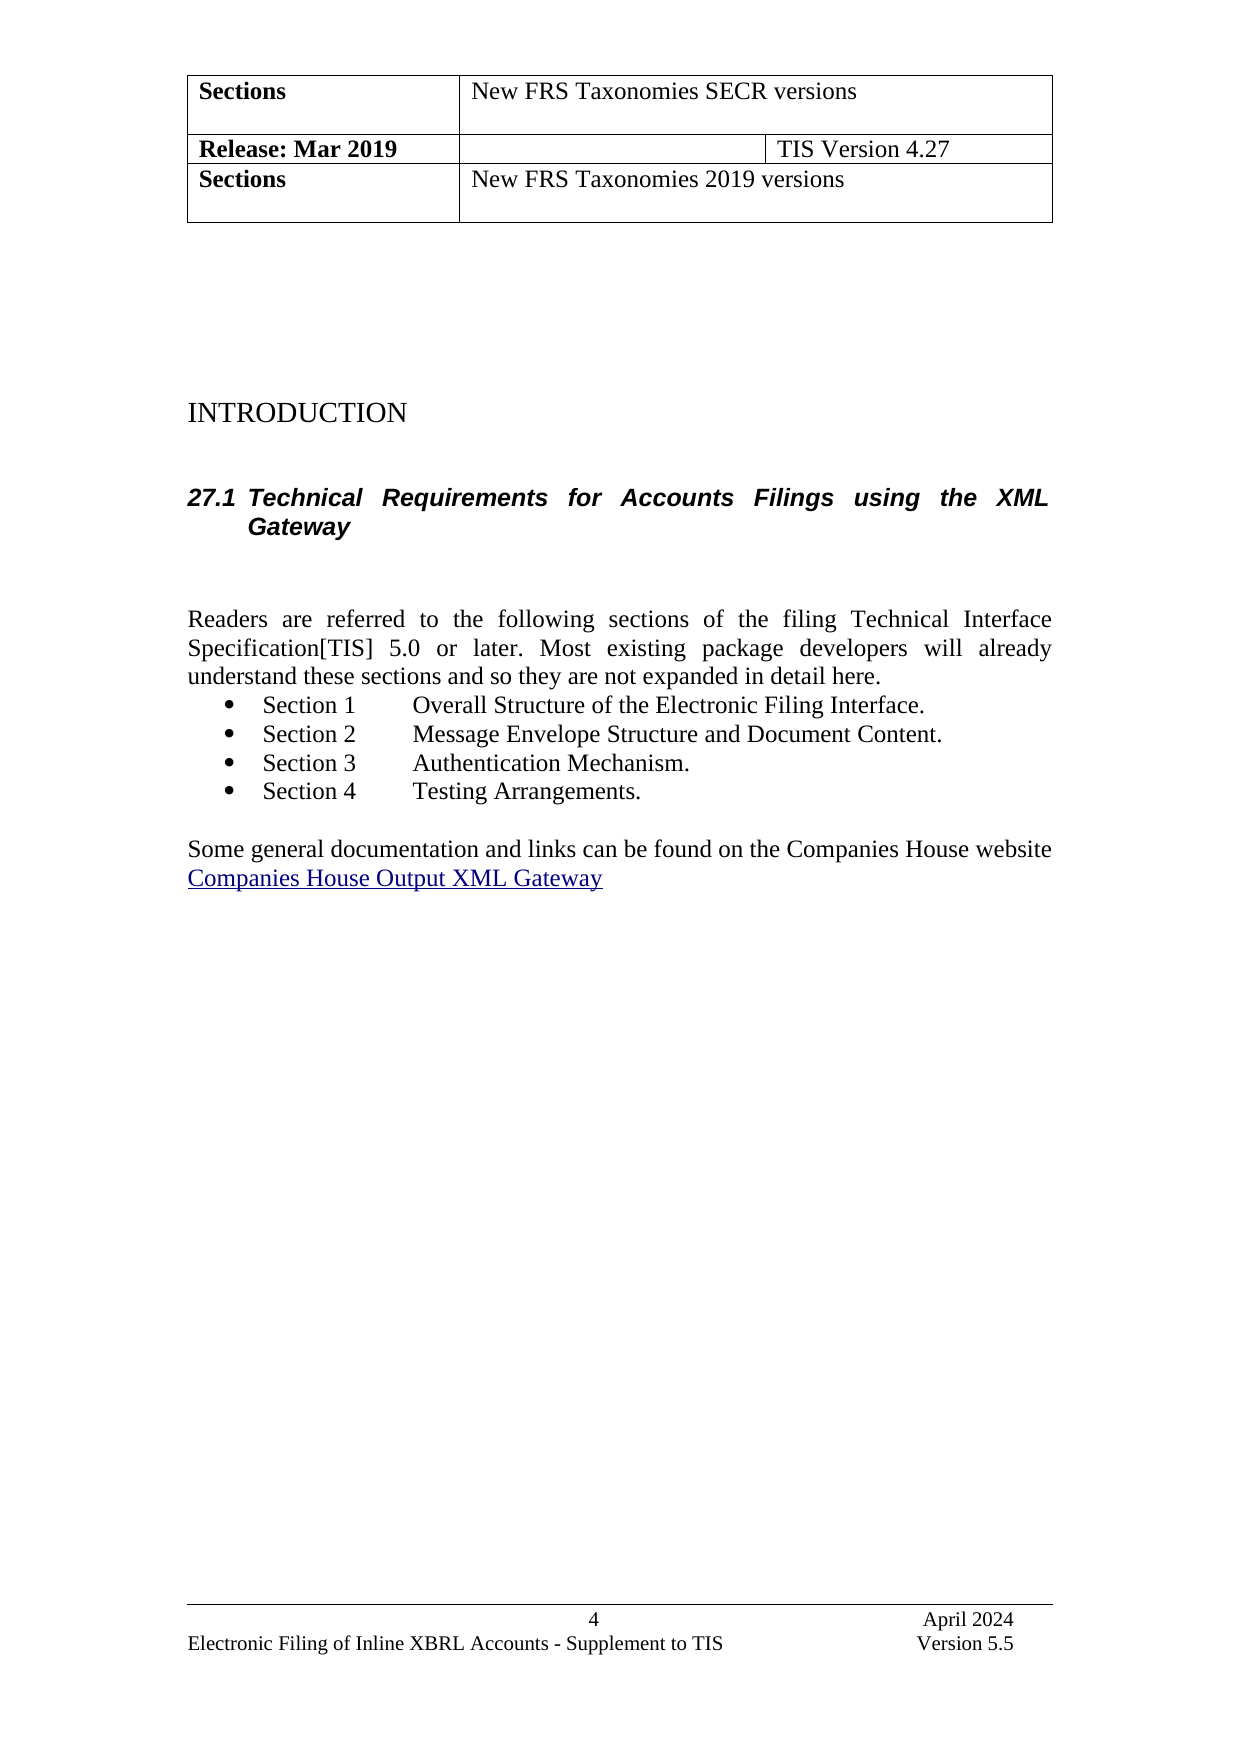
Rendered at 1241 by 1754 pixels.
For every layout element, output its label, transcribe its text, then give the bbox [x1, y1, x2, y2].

subtitle Introduction [187, 395, 1053, 429]
table_cell [460, 135, 765, 163]
table_cell New FRS Taxonomies SECR versions [460, 76, 1052, 133]
list Section 1 Overall Structure of the Electronic Filing Interface. [225, 690, 1053, 719]
text Readers are referred to the following sections of the filing Technical Interface Specification[TIS] 5.0 or later. Most existing package developers will already understand these sections and so they are not expanded in detail here. [187, 604, 1053, 690]
subtitle Technical Requirements for Accounts Filings using the XML Gateway [187, 483, 1053, 540]
table_cell TIS Version 4.27 [766, 135, 1052, 163]
text Some general documentation and links can be found on the Companies House website Companies House Output XML Gateway [187, 834, 1053, 891]
table_cell Sections [188, 164, 459, 222]
table_cell Sections [188, 76, 459, 133]
table_cell New FRS Taxonomies 2019 versions [460, 164, 1052, 222]
list Section 4 Testing Arrangements. [225, 776, 1053, 805]
table_cell [1053, 134, 1058, 163]
list Section 2 Message Envelope Structure and Document Content. [225, 719, 1053, 748]
table_cell [1053, 163, 1058, 222]
table_cell Release: Mar 2019 [188, 135, 459, 163]
table_cell [1053, 75, 1058, 133]
list Section 3 Authentication Mechanism. [225, 748, 1053, 776]
